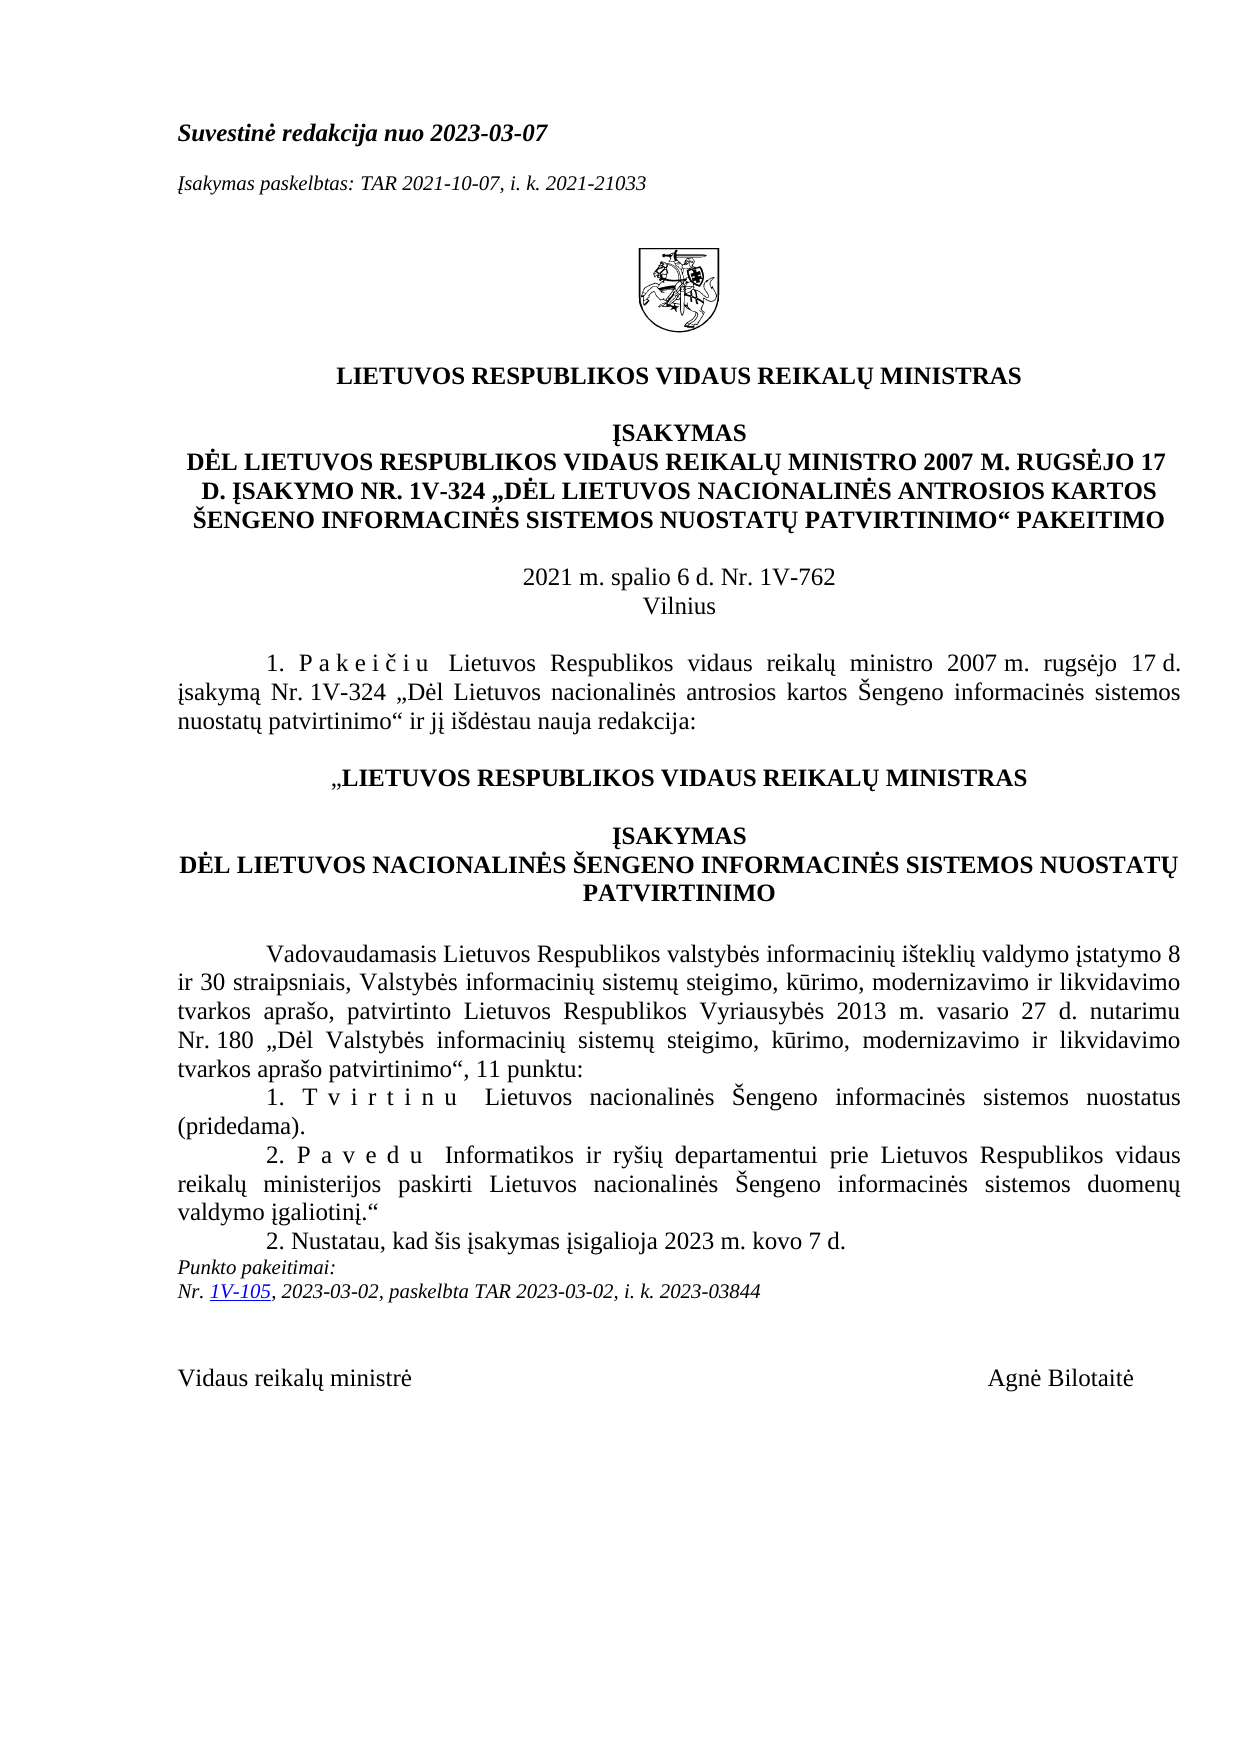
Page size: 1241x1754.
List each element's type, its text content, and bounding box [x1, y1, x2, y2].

text Įsakymas paskelbtas: TAR 2021-10-07, i. k. 2021-21033 [177, 171, 1181, 195]
text Suvestinė redakcija nuo 2023-03-07 [177, 118, 1181, 147]
text ĮSAKYMAS [177, 821, 1181, 850]
text 2021 m. spalio 6 d. Nr. 1V-762 [177, 562, 1181, 591]
text LIETUVOS RESPUBLIKOS VIDAUS REIKALŲ MINISTRAS [177, 361, 1181, 390]
text Punkto pakeitimai: [177, 1255, 1181, 1279]
text 2. Pavedu Informatikos ir ryšių departamentui prie Lietuvos Respublikos vidaus reikalų ministerijos paskirti Lietuvos nacionalinės Šengeno informacinės sistemos duomenų valdymo įgaliotinį.“ [177, 1140, 1181, 1226]
text DĖL LIETUVOS NACIONALINĖS ŠENGENO INFORMACINĖS SISTEMOS NUOSTATŲ PATVIRTINIMO [177, 850, 1181, 907]
text Vidaus reikalų ministrė Agnė Bilotaitė [177, 1363, 1181, 1392]
text DĖL LIETUVOS RESPUBLIKOS VIDAUS REIKALŲ MINISTRO 2007 M. RUGSĖJO 17 D. ĮSAKYMO NR. 1V-324 „DĖL LIETUVOS NACIONALINĖS ANTROSIOS KARTOS ŠENGENO INFORMACINĖS SISTEMOS NUOSTATŲ PATVIRTINIMO“ PAKEITIMO [177, 447, 1181, 533]
text 1. Pakeičiu Lietuvos Respublikos vidaus reikalų ministro 2007 m. rugsėjo 17 d. įsakymą Nr. 1V-324 „Dėl Lietuvos nacionalinės antrosios kartos Šengeno informacinės sistemos nuostatų patvirtinimo“ ir jį išdėstau nauja redakcija: [177, 648, 1181, 735]
text „LIETUVOS RESPUBLIKOS VIDAUS REIKALŲ MINISTRAS [177, 763, 1181, 792]
text Nr. 1V-105, 2023-03-02, paskelbta TAR 2023-03-02, i. k. 2023-03844 [177, 1279, 1181, 1303]
text 2. Nustatau, kad šis įsakymas įsigalioja 2023 m. kovo 7 d. [177, 1226, 1181, 1255]
text ĮSAKYMAS [177, 418, 1181, 447]
text Vadovaudamasis Lietuvos Respublikos valstybės informacinių išteklių valdymo įstatymo 8 ir 30 straipsniais, Valstybės informacinių sistemų steigimo, kūrimo, modernizavimo ir likvidavimo tvarkos aprašo, patvirtinto Lietuvos Respublikos Vyriausybės 2013 m. vasario 27 d. nutarimu Nr. 180 „Dėl Valstybės informacinių sistemų steigimo, kūrimo, modernizavimo ir likvidavimo tvarkos aprašo patvirtinimo“, 11 punktu: [177, 939, 1181, 1082]
text Vilnius [177, 591, 1181, 620]
text 1. Tvirtinu Lietuvos nacionalinės Šengeno informacinės sistemos nuostatus (pridedama). [177, 1082, 1181, 1140]
